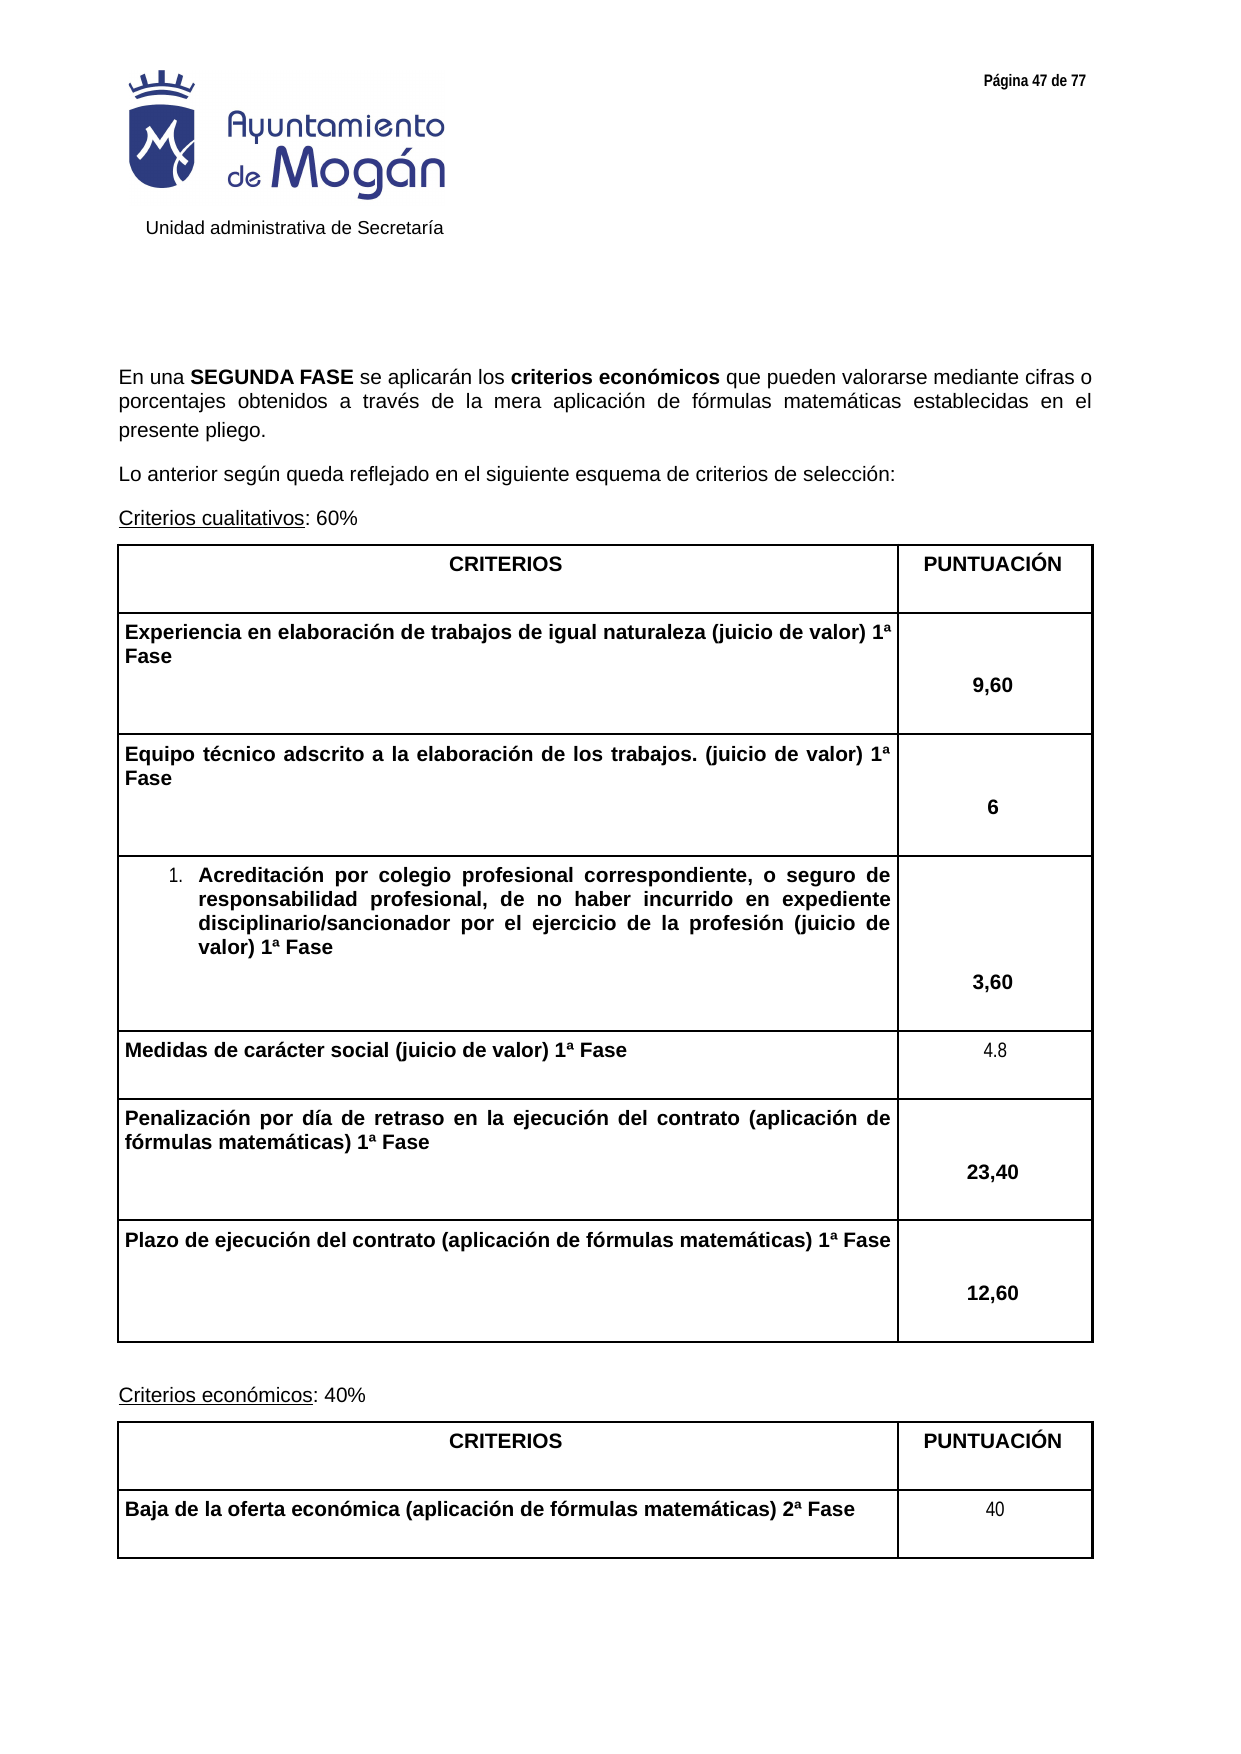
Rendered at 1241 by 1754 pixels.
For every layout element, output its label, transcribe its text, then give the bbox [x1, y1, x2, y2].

table_cell Equipo técnico adscrito a la elaboración de los trabajos. (juicio de valor) 1ª Fase [119, 735, 897, 855]
table_cell Plazo de ejecución del contrato (aplicación de fórmulas matemáticas) 1ª Fase [119, 1221, 897, 1341]
table_cell Medidas de carácter social (juicio de valor) 1ª Fase [119, 1032, 897, 1098]
text Criterios económicos: 40% [118, 1377, 1092, 1408]
table_cell 3,60 [899, 857, 1091, 1030]
table_cell 23,40 [899, 1100, 1091, 1219]
table_header PUNTUACIÓN [899, 546, 1091, 612]
table_header PUNTUACIÓN [899, 1423, 1091, 1489]
table_cell Baja de la oferta económica (aplicación de fórmulas matemáticas) 2ª Fase [119, 1491, 897, 1557]
text En una SEGUNDA FASE se aplicarán los criterios económicos que pueden valorarse mediante cifras o porcentajes obtenidos a través de la mera aplicación de fórmulas matemáticas establecidas en el presente pliego. [118, 364, 1092, 444]
text Criterios cualitativos: 60% [118, 500, 1092, 531]
table_cell 6 [899, 735, 1091, 855]
table_cell 12,60 [899, 1221, 1091, 1341]
table_cell 9,60 [899, 614, 1091, 733]
table_header CRITERIOS [119, 546, 897, 612]
table_cell 40 [899, 1491, 1091, 1557]
table_header CRITERIOS [119, 1423, 897, 1489]
picture [128, 70, 445, 206]
text Lo anterior según queda reflejado en el siguiente esquema de criterios de selección: [118, 456, 1092, 487]
table_cell Acreditación por colegio profesional correspondiente, o seguro de responsabilidad profesional, de no haber incurrido en expediente disciplinario/sancionador por el ejercicio de la profesión (juicio de valor) 1ª Fase [119, 857, 897, 1030]
table_cell Penalización por día de retraso en la ejecución del contrato (aplicación de fórmulas matemáticas) 1ª Fase [119, 1100, 897, 1219]
table_cell 4,8 [899, 1032, 1091, 1098]
table_cell Experiencia en elaboración de trabajos de igual naturaleza (juicio de valor) 1ª Fase [119, 614, 897, 733]
